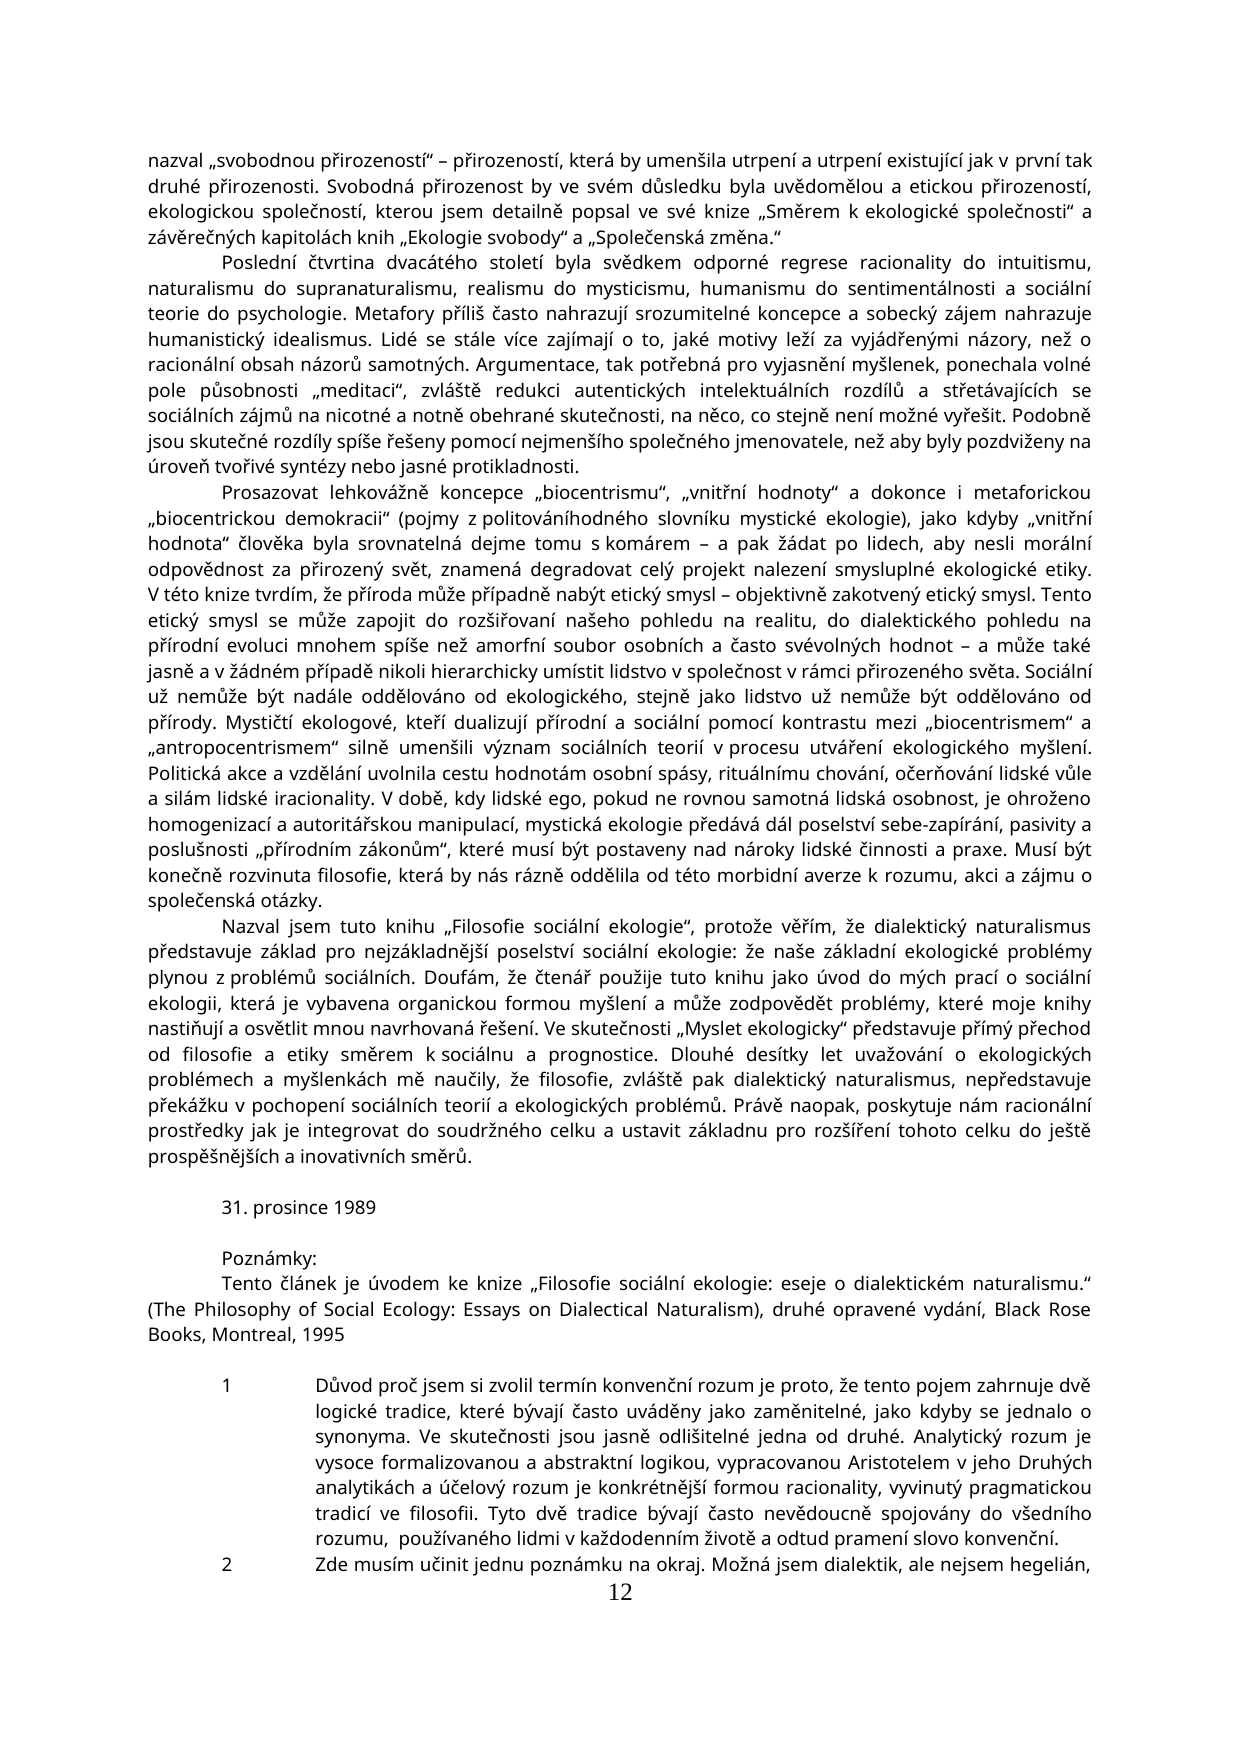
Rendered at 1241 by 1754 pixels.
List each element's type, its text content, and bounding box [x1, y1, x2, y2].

text Poslední čtvrtina dvacátého století byla svědkem odporné regrese racionality do intuitismu, naturalismu do supranaturalismu, realismu do mysticismu, humanismu do sentimentálnosti a sociální teorie do psychologie. Metafory příliš často nahrazují srozumitelné koncepce a sobecký zájem nahrazuje humanistický idealismus. Lidé se stále více zajímají o to, jaké motivy leží za vyjádřenými názory, než o racionální obsah názorů samotných. Argumentace, tak potřebná pro vyjasnění myšlenek, ponechala volné pole působnosti „meditaci“, zvláště redukci autentických intelektuálních rozdílů a střetávajících se sociálních zájmů na nicotné a notně obehrané skutečnosti, na něco, co stejně není možné vyřešit. Podobně jsou skutečné rozdíly spíše řešeny pomocí nejmenšího společného jmenovatele, než aby byly pozdviženy na úroveň tvořivé syntézy nebo jasné protikladnosti. [148, 250, 1093, 479]
text Nazval jsem tuto knihu „Filosofie sociální ekologie“, protože věřím, že dialektický naturalismus představuje základ pro nejzákladnější poselství sociální ekologie: že naše základní ekologické problémy plynou z problémů sociálních. Doufám, že čtenář použije tuto knihu jako úvod do mých prací o sociální ekologii, která je vybavena organickou formou myšlení a může zodpovědět problémy, které moje knihy nastiňují a osvětlit mnou navrhovaná řešení. Ve skutečnosti „Myslet ekologicky“ představuje přímý přechod od filosofie a etiky směrem k sociálnu a prognostice. Dlouhé desítky let uvažování o ekologických problémech a myšlenkách mě naučily, že filosofie, zvláště pak dialektický naturalismus, nepředstavuje překážku v pochopení sociálních teorií a ekologických problémů. Právě naopak, poskytuje nám racionální prostředky jak je integrovat do soudržného celku a ustavit základnu pro rozšíření tohoto celku do ještě prospěšnějších a inovativních směrů. [148, 913, 1093, 1168]
text Prosazovat lehkovážně koncepce „biocentrismu“, „vnitřní hodnoty“ a dokonce i metaforickou „biocentrickou demokracii“ (pojmy z politováníhodného slovníku mystické ekologie), jako kdyby „vnitřní hodnota“ člověka byla srovnatelná dejme tomu s komárem – a pak žádat po lidech, aby nesli morální odpovědnost za přirozený svět, znamená degradovat celý projekt nalezení smysluplné ekologické etiky. V této knize tvrdím, že příroda může případně nabýt etický smysl – objektivně zakotvený etický smysl. Tento etický smysl se může zapojit do rozšiřovaní našeho pohledu na realitu, do dialektického pohledu na přírodní evoluci mnohem spíše než amorfní soubor osobních a často svévolných hodnot – a může také jasně a v žádném případě nikoli hierarchicky umístit lidstvo v společnost v rámci přirozeného světa. Sociální už nemůže být nadále oddělováno od ekologického, stejně jako lidstvo už nemůže být oddělováno od přírody. Mystičtí ekologové, kteří dualizují přírodní a sociální pomocí kontrastu mezi „biocentrismem“ a „antropocentrismem“ silně umenšili význam sociálních teorií v procesu utváření ekologického myšlení. Politická akce a vzdělání uvolnila cestu hodnotám osobní spásy, rituálnímu chování, očerňování lidské vůle a silám lidské iracionality. V době, kdy lidské ego, pokud ne rovnou samotná lidská osobnost, je ohroženo homogenizací a autoritářskou manipulací, mystická ekologie předává dál poselství sebe-zapírání, pasivity a poslušnosti „přírodním zákonům“, které musí být postaveny nad nároky lidské činnosti a praxe. Musí být konečně rozvinuta filosofie, která by nás rázně oddělila od této morbidní averze k rozumu, akci a zájmu o společenská otázky. [148, 479, 1093, 913]
text nazval „svobodnou přirozeností“ – přirozeností, která by umenšila utrpení a utrpení existující jak v první tak druhé přirozenosti. Svobodná přirozenost by ve svém důsledku byla uvědomělou a etickou přirozeností, ekologickou společností, kterou jsem detailně popsal ve své knize „Směrem k ekologické společnosti“ a závěrečných kapitolách knih „Ekologie svobody“ a „Společenská změna.“ [148, 148, 1093, 250]
list Důvod proč jsem si zvolil termín konvenční rozum je proto, že tento pojem zahrnuje dvě logické tradice, které bývají často uváděny jako zaměnitelné, jako kdyby se jednalo o synonyma. Ve skutečnosti jsou jasně odlišitelné jedna od druhé. Analytický rozum je vysoce formalizovanou a abstraktní logikou, vypracovanou Aristotelem v jeho Druhých analytikách a účelový rozum je konkrétnější formou racionality, vyvinutý pragmatickou tradicí ve filosofii. Tyto dvě tradice bývají často nevědoucně spojovány do všedního rozumu, používaného lidmi v každodenním životě a odtud pramení slovo konvenční. [221, 1373, 1093, 1551]
text Poznámky: [148, 1245, 1093, 1271]
text Tento článek je úvodem ke knize „Filosofie sociální ekologie: eseje o dialektickém naturalismu.“ (The Philosophy of Social Ecology: Essays on Dialectical Naturalism), druhé opravené vydání, Black Rose Books, Montreal, 1995 [148, 1271, 1093, 1347]
text 31. prosince 1989 [148, 1194, 1093, 1219]
list Zde musím učinit jednu poznámku na okraj. Možná jsem dialektik, ale nejsem hegelián, [221, 1551, 1093, 1577]
